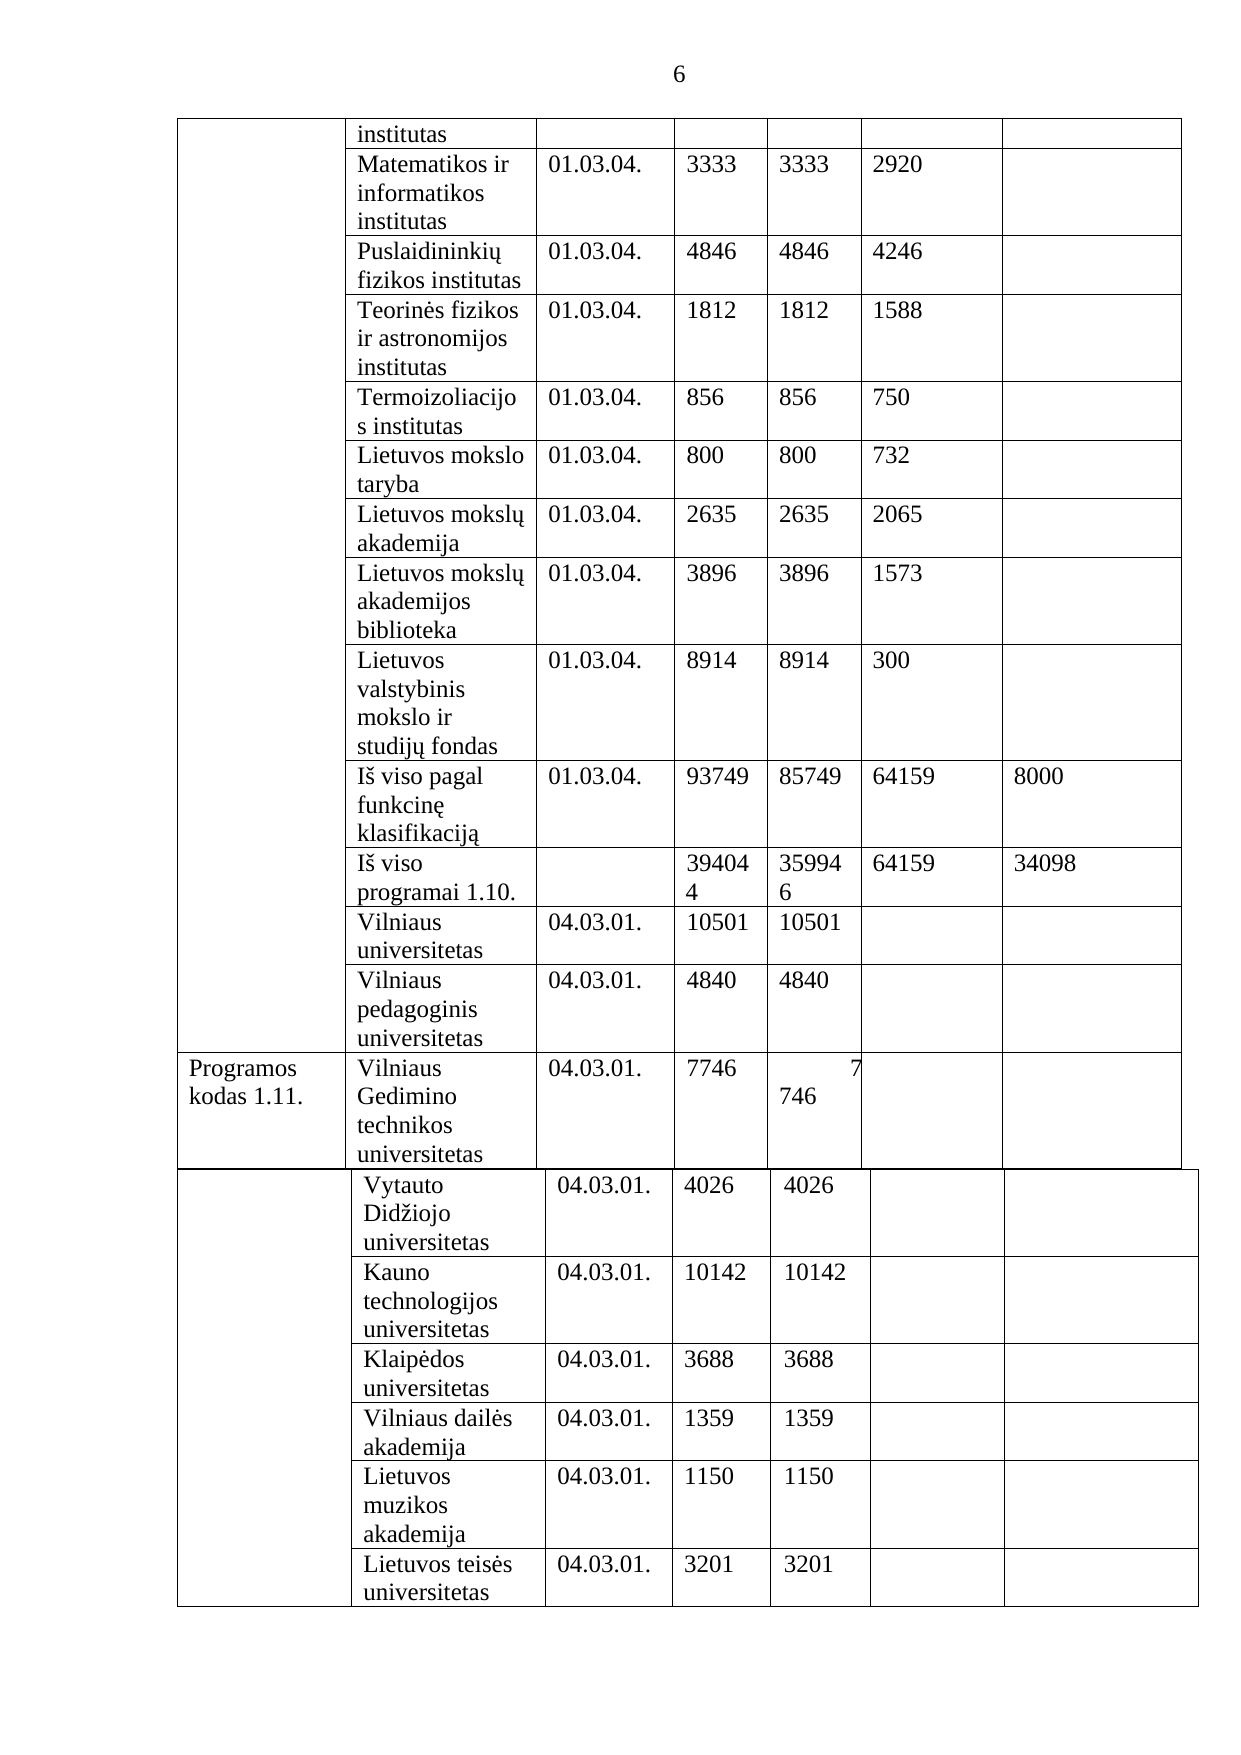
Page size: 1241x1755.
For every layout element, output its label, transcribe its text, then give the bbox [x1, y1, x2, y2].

table_cell [871, 1257, 1004, 1343]
table_cell 856 [768, 382, 861, 439]
table_cell 4840 [675, 965, 767, 1052]
table_cell 1150 [771, 1461, 870, 1548]
table_cell 8000 [1003, 761, 1181, 847]
table_cell Matematikos ir informatikos institutas [346, 149, 536, 235]
table_cell 01.03.04. [537, 558, 674, 644]
table_cell 3896 [675, 558, 767, 644]
table_cell 10501 [768, 907, 861, 964]
table_cell Klaipėdos universitetas [352, 1344, 545, 1402]
table_cell 3688 [673, 1344, 770, 1402]
table_cell 01.03.04. [537, 499, 674, 557]
table_cell 4246 [862, 236, 1002, 294]
table_cell 1359 [673, 1403, 770, 1460]
table_cell Puslaidininkių fizikos institutas [346, 236, 536, 294]
table_cell Vilniaus dailės akademija [352, 1403, 545, 1460]
table_cell 93749 [675, 761, 767, 847]
table_cell [1003, 965, 1181, 1052]
table_cell [1003, 645, 1181, 760]
table_cell 8914 [675, 645, 767, 760]
table_cell Vilniaus universitetas [346, 907, 536, 964]
table_cell [768, 119, 861, 148]
table_cell 1588 [862, 295, 1002, 381]
table_header [1005, 1170, 1198, 1256]
table_cell [871, 1549, 1004, 1606]
table_cell [1003, 236, 1181, 294]
table_header Vytauto Didžiojo universitetas [352, 1170, 545, 1256]
table_cell [871, 1344, 1004, 1402]
table_cell 7746 [768, 1053, 861, 1168]
table_cell 01.03.04. [537, 441, 674, 498]
table_cell Vilniaus Gedimino technikos universitetas [346, 1053, 536, 1168]
table_cell 64159 [862, 761, 1002, 847]
table_cell 300 [862, 645, 1002, 760]
table_cell 01.03.04. [537, 149, 674, 235]
table_cell 2635 [768, 499, 861, 557]
table_cell [871, 1461, 1004, 1548]
table_cell Lietuvos valstybinis mokslo ir studijų fondas [346, 645, 536, 760]
table_cell 8914 [768, 645, 861, 760]
table_cell 359946 [768, 848, 861, 906]
table_cell [862, 119, 1002, 148]
table_cell [1003, 149, 1181, 235]
table_cell 01.03.04. [537, 761, 674, 847]
table_cell [537, 119, 674, 148]
table_cell 7746 [675, 1053, 767, 1168]
table_cell 10142 [673, 1257, 770, 1343]
table_cell 01.03.04. [537, 236, 674, 294]
table_cell [862, 965, 1002, 1052]
table_cell [1003, 1053, 1181, 1168]
table_cell [1005, 1549, 1198, 1606]
table_cell 800 [768, 441, 861, 498]
table_cell 3688 [771, 1344, 870, 1402]
table_cell 732 [862, 441, 1002, 498]
table_cell Lietuvos muzikos akademija [352, 1461, 545, 1548]
table_cell 04.03.01. [537, 965, 674, 1052]
table_cell [1003, 295, 1181, 381]
table_cell 04.03.01. [537, 907, 674, 964]
table_cell 2065 [862, 499, 1002, 557]
table_cell Lietuvos mokslų akademijos biblioteka [346, 558, 536, 644]
table_cell 4846 [675, 236, 767, 294]
table_cell [862, 907, 1002, 964]
table_cell 3333 [675, 149, 767, 235]
table_cell 3333 [768, 149, 861, 235]
table_cell 04.03.01. [546, 1344, 672, 1402]
table_cell 01.03.04. [537, 645, 674, 760]
table_cell 04.03.01. [546, 1461, 672, 1548]
table_header 4026 [771, 1170, 870, 1256]
table_cell 64159 [862, 848, 1002, 906]
table_cell 3201 [771, 1549, 870, 1606]
table_cell 3896 [768, 558, 861, 644]
table_cell [1003, 119, 1181, 148]
table_cell 4846 [768, 236, 861, 294]
table_cell Vilniaus pedagoginis universitetas [346, 965, 536, 1052]
table_cell Iš viso pagal funkcinę klasifikaciją [346, 761, 536, 847]
table_header 4026 [673, 1170, 770, 1256]
table_cell Lietuvos teisės universitetas [352, 1549, 545, 1606]
table_cell [1003, 441, 1181, 498]
table_cell 04.03.01. [546, 1257, 672, 1343]
table_cell 1573 [862, 558, 1002, 644]
table_cell Kauno technologijos universitetas [352, 1257, 545, 1343]
table_header [871, 1170, 1004, 1256]
table_cell 10501 [675, 907, 767, 964]
table_cell 34098 [1003, 848, 1181, 906]
table_cell [1003, 499, 1181, 557]
table_cell 394044 [675, 848, 767, 906]
table_cell 1359 [771, 1403, 870, 1460]
table_cell 750 [862, 382, 1002, 439]
table_cell 04.03.01. [546, 1549, 672, 1606]
table_cell [1005, 1461, 1198, 1548]
table_cell 4840 [768, 965, 861, 1052]
table_cell 3201 [673, 1549, 770, 1606]
table_cell 1812 [675, 295, 767, 381]
table_cell Lietuvos mokslų akademija [346, 499, 536, 557]
table_cell 1812 [768, 295, 861, 381]
table_cell [537, 848, 674, 906]
table_cell 800 [675, 441, 767, 498]
table_cell 10142 [771, 1257, 870, 1343]
table_cell 04.03.01. [537, 1053, 674, 1168]
table_cell 04.03.01. [546, 1403, 672, 1460]
table_cell [1005, 1344, 1198, 1402]
table_cell 85749 [768, 761, 861, 847]
table_cell Termoizoliacijos institutas [346, 382, 536, 439]
table_cell [675, 119, 767, 148]
table_cell 01.03.04. [537, 382, 674, 439]
table_cell Iš viso programai 1.10. [346, 848, 536, 906]
table_cell [871, 1403, 1004, 1460]
table_header 04.03.01. [546, 1170, 672, 1256]
table_cell [862, 1053, 1002, 1168]
table_cell [1005, 1403, 1198, 1460]
table_cell Lietuvos mokslo taryba [346, 441, 536, 498]
table_cell institutas [346, 119, 536, 148]
table_cell 856 [675, 382, 767, 439]
table_cell [1005, 1257, 1198, 1343]
table_cell 01.03.04. [537, 295, 674, 381]
table_cell 2635 [675, 499, 767, 557]
table_cell Programos kodas 1.11. [178, 1053, 345, 1168]
table_header [178, 1170, 351, 1606]
table_cell Teorinės fizikos ir astronomijos institutas [346, 295, 536, 381]
table_cell [1003, 382, 1181, 439]
table_cell [1003, 558, 1181, 644]
table_cell 1150 [673, 1461, 770, 1548]
table_cell [1003, 907, 1181, 964]
table_cell 2920 [862, 149, 1002, 235]
table_cell [178, 119, 345, 1052]
